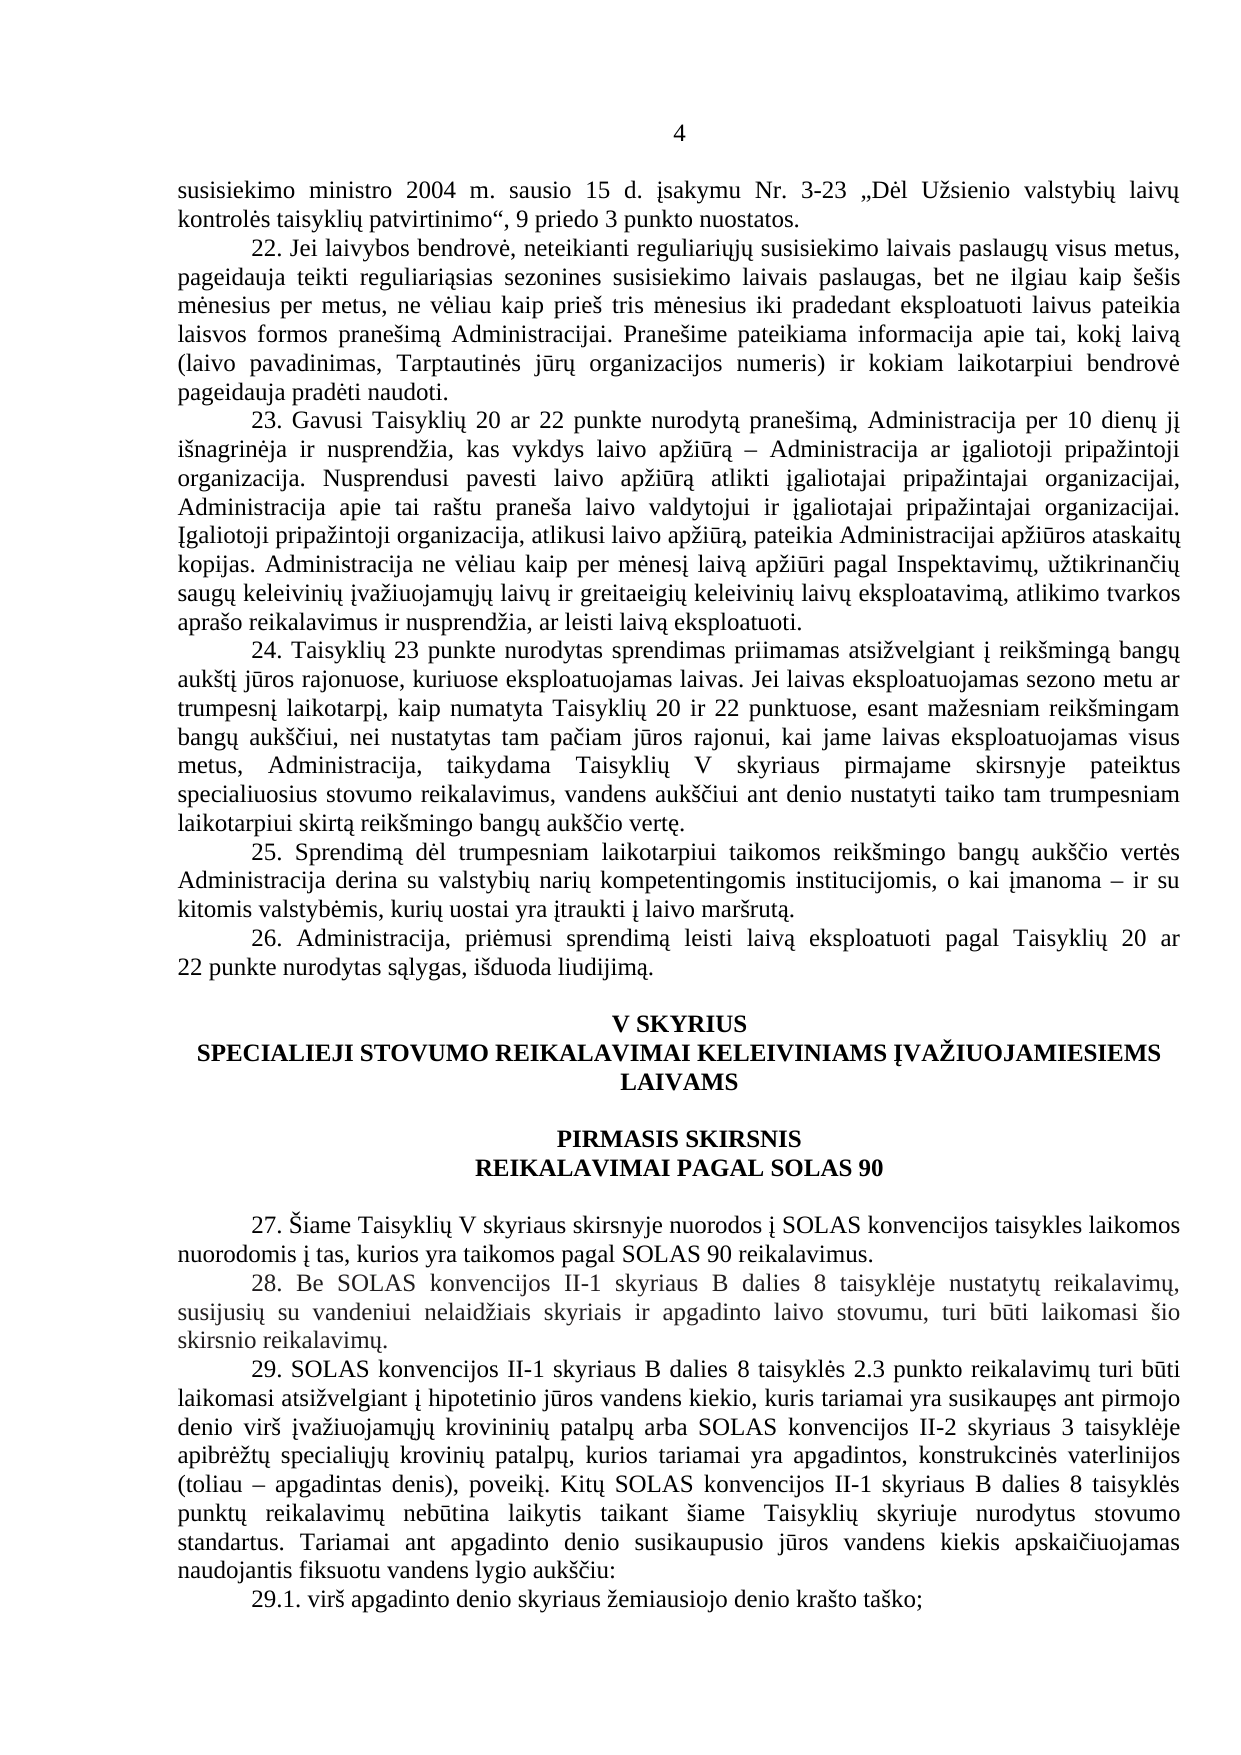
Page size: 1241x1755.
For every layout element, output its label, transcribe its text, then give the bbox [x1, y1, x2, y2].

text 28. Be SOLAS konvencijos II-1 skyriaus B dalies 8 taisyklėje nustatytų reikalavimų, susijusių su vandeniui nelaidžiais skyriais ir apgadinto laivo stovumu, turi būti laikomasi šio skirsnio reikalavimų. [177, 1268, 1181, 1354]
text REIKALAVIMAI PAGAL SOLAS 90 [177, 1153, 1181, 1182]
text 23. Gavusi Taisyklių 20 ar 22 punkte nurodytą pranešimą, Administracija per 10 dienų jį išnagrinėja ir nusprendžia, kas vykdys laivo apžiūrą – Administracija ar įgaliotoji pripažintoji organizacija. Nusprendusi pavesti laivo apžiūrą atlikti įgaliotajai pripažintajai organizacijai, Administracija apie tai raštu praneša laivo valdytojui ir įgaliotajai pripažintajai organizacijai. Įgaliotoji pripažintoji organizacija, atlikusi laivo apžiūrą, pateikia Administracijai apžiūros ataskaitų kopijas. Administracija ne vėliau kaip per mėnesį laivą apžiūri pagal Inspektavimų, užtikrinančių saugų keleivinių įvažiuojamųjų laivų ir greitaeigių keleivinių laivų eksploatavimą, atlikimo tvarkos aprašo reikalavimus ir nusprendžia, ar leisti laivą eksploatuoti. [177, 406, 1181, 636]
text 27. Šiame Taisyklių V skyriaus skirsnyje nuorodos į SOLAS konvencijos taisykles laikomos nuorodomis į tas, kurios yra taikomos pagal SOLAS 90 reikalavimus. [177, 1211, 1181, 1268]
text 29.1. virš apgadinto denio skyriaus žemiausiojo denio krašto taško; [177, 1584, 1181, 1613]
text 26. Administracija, priėmusi sprendimą leisti laivą eksploatuoti pagal Taisyklių 20 ar 22 punkte nurodytas sąlygas, išduoda liudijimą. [177, 923, 1181, 981]
text V SKYRIUS [177, 1009, 1181, 1038]
text susisiekimo ministro 2004 m. sausio 15 d. įsakymu Nr. 3-23 „Dėl Užsienio valstybių laivų kontrolės taisyklių patvirtinimo“, 9 priedo 3 punkto nuostatos. [177, 176, 1181, 233]
text SPECIALIEJI STOVUMO REIKALAVIMAI KELEIVINIAMS ĮVAŽIUOJAMIESIEMS LAIVAMS [177, 1038, 1181, 1096]
text PIRMASIS SKIRSNIS [177, 1124, 1181, 1153]
text 22. Jei laivybos bendrovė, neteikianti reguliariųjų susisiekimo laivais paslaugų visus metus, pageidauja teikti reguliariąsias sezonines susisiekimo laivais paslaugas, bet ne ilgiau kaip šešis mėnesius per metus, ne vėliau kaip prieš tris mėnesius iki pradedant eksploatuoti laivus pateikia laisvos formos pranešimą Administracijai. Pranešime pateikiama informacija apie tai, kokį laivą (laivo pavadinimas, Tarptautinės jūrų organizacijos numeris) ir kokiam laikotarpiui bendrovė pageidauja pradėti naudoti. [177, 233, 1181, 406]
text 29. SOLAS konvencijos II-1 skyriaus B dalies 8 taisyklės 2.3 punkto reikalavimų turi būti laikomasi atsižvelgiant į hipotetinio jūros vandens kiekio, kuris tariamai yra susikaupęs ant pirmojo denio virš įvažiuojamųjų krovininių patalpų arba SOLAS konvencijos II-2 skyriaus 3 taisyklėje apibrėžtų specialiųjų krovinių patalpų, kurios tariamai yra apgadintos, konstrukcinės vaterlinijos (toliau – apgadintas denis), poveikį. Kitų SOLAS konvencijos II-1 skyriaus B dalies 8 taisyklės punktų reikalavimų nebūtina laikytis taikant šiame Taisyklių skyriuje nurodytus stovumo standartus. Tariamai ant apgadinto denio susikaupusio jūros vandens kiekis apskaičiuojamas naudojantis fiksuotu vandens lygio aukščiu: [177, 1354, 1181, 1584]
text 24. Taisyklių 23 punkte nurodytas sprendimas priimamas atsižvelgiant į reikšmingą bangų aukštį jūros rajonuose, kuriuose eksploatuojamas laivas. Jei laivas eksploatuojamas sezono metu ar trumpesnį laikotarpį, kaip numatyta Taisyklių 20 ir 22 punktuose, esant mažesniam reikšmingam bangų aukščiui, nei nustatytas tam pačiam jūros rajonui, kai jame laivas eksploatuojamas visus metus, Administracija, taikydama Taisyklių V skyriaus pirmajame skirsnyje pateiktus specialiuosius stovumo reikalavimus, vandens aukščiui ant denio nustatyti taiko tam trumpesniam laikotarpiui skirtą reikšmingo bangų aukščio vertę. [177, 636, 1181, 837]
text 25. Sprendimą dėl trumpesniam laikotarpiui taikomos reikšmingo bangų aukščio vertės Administracija derina su valstybių narių kompetentingomis institucijomis, o kai įmanoma – ir su kitomis valstybėmis, kurių uostai yra įtraukti į laivo maršrutą. [177, 837, 1181, 923]
